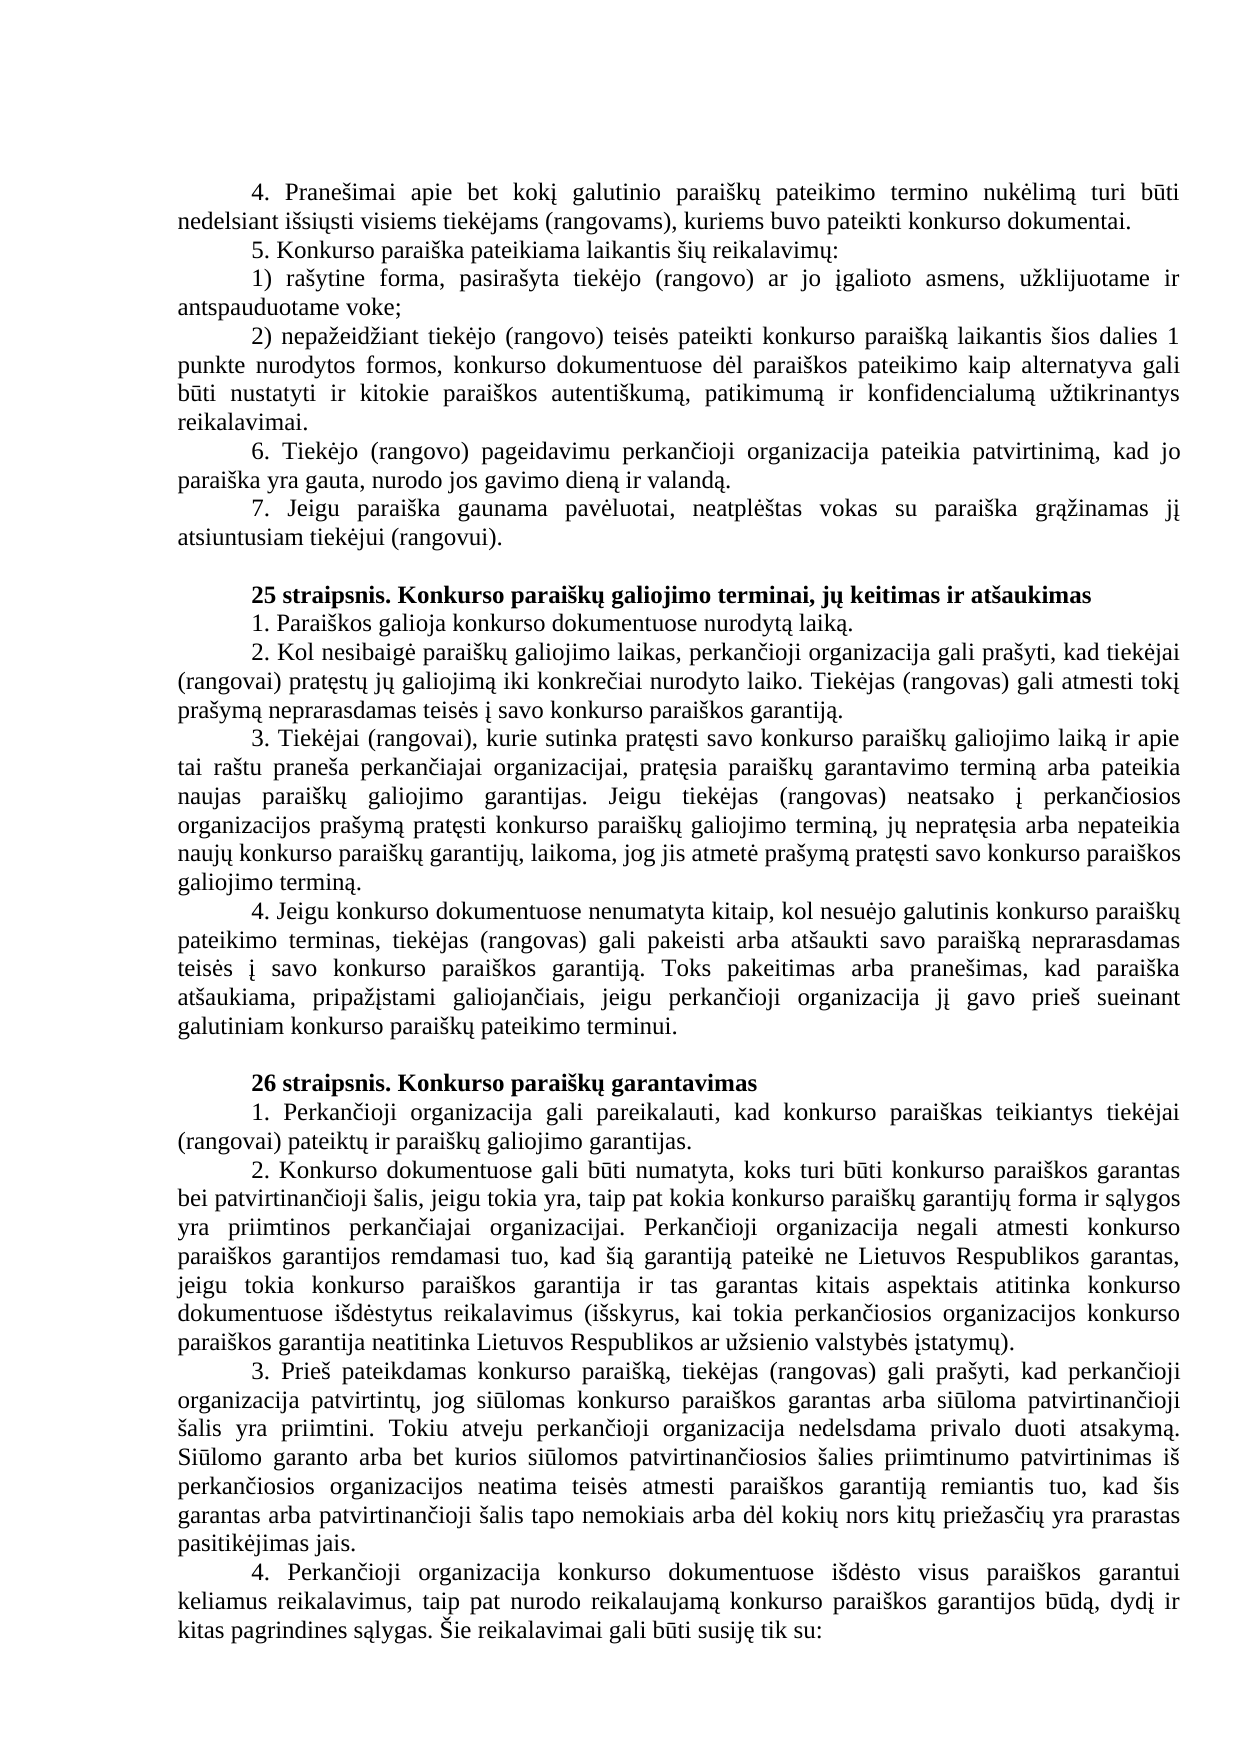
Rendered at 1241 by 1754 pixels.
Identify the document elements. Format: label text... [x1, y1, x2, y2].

text 7. Jeigu paraiška gaunama pavėluotai, neatplėštas vokas su paraiška grąžinamas jį atsiuntusiam tiekėjui (rangovui). [177, 493, 1181, 551]
text 1. Paraiškos galioja konkurso dokumentuose nurodytą laiką. [177, 608, 1181, 637]
text 1. Perkančioji organizacija gali pareikalauti, kad konkurso paraiškas teikiantys tiekėjai (rangovai) pateiktų ir paraiškų galiojimo garantijas. [177, 1097, 1181, 1155]
text 6. Tiekėjo (rangovo) pageidavimu perkančioji organizacija pateikia patvirtinimą, kad jo paraiška yra gauta, nurodo jos gavimo dieną ir valandą. [177, 436, 1181, 493]
text 25 straipsnis. Konkurso paraiškų galiojimo terminai, jų keitimas ir atšaukimas [177, 580, 1181, 608]
text 3. Tiekėjai (rangovai), kurie sutinka pratęsti savo konkurso paraiškų galiojimo laiką ir apie tai raštu praneša perkančiajai organizacijai, pratęsia paraiškų garantavimo terminą arba pateikia naujas paraiškų galiojimo garantijas. Jeigu tiekėjas (rangovas) neatsako į perkančiosios organizacijos prašymą pratęsti konkurso paraiškų galiojimo terminą, jų nepratęsia arba nepateikia naujų konkurso paraiškų garantijų, laikoma, jog jis atmetė prašymą pratęsti savo konkurso paraiškos galiojimo terminą. [177, 723, 1181, 896]
text 2. Kol nesibaigė paraiškų galiojimo laikas, perkančioji organizacija gali prašyti, kad tiekėjai (rangovai) pratęstų jų galiojimą iki konkrečiai nurodyto laiko. Tiekėjas (rangovas) gali atmesti tokį prašymą neprarasdamas teisės į savo konkurso paraiškos garantiją. [177, 637, 1181, 723]
text 4. Jeigu konkurso dokumentuose nenumatyta kitaip, kol nesuėjo galutinis konkurso paraiškų pateikimo terminas, tiekėjas (rangovas) gali pakeisti arba atšaukti savo paraišką neprarasdamas teisės į savo konkurso paraiškos garantiją. Toks pakeitimas arba pranešimas, kad paraiška atšaukiama, pripažįstami galiojančiais, jeigu perkančioji organizacija jį gavo prieš sueinant galutiniam konkurso paraiškų pateikimo terminui. [177, 896, 1181, 1040]
text 2) nepažeidžiant tiekėjo (rangovo) teisės pateikti konkurso paraišką laikantis šios dalies 1 punkte nurodytos formos, konkurso dokumentuose dėl paraiškos pateikimo kaip alternatyva gali būti nustatyti ir kitokie paraiškos autentiškumą, patikimumą ir konfidencialumą užtikrinantys reikalavimai. [177, 321, 1181, 436]
text 5. Konkurso paraiška pateikiama laikantis šių reikalavimų: [177, 235, 1181, 263]
text 2. Konkurso dokumentuose gali būti numatyta, koks turi būti konkurso paraiškos garantas bei patvirtinančioji šalis, jeigu tokia yra, taip pat kokia konkurso paraiškų garantijų forma ir sąlygos yra priimtinos perkančiajai organizacijai. Perkančioji organizacija negali atmesti konkurso paraiškos garantijos remdamasi tuo, kad šią garantiją pateikė ne Lietuvos Respublikos garantas, jeigu tokia konkurso paraiškos garantija ir tas garantas kitais aspektais atitinka konkurso dokumentuose išdėstytus reikalavimus (išskyrus, kai tokia perkančiosios organizacijos konkurso paraiškos garantija neatitinka Lietuvos Respublikos ar užsienio valstybės įstatymų). [177, 1155, 1181, 1356]
text 4. Pranešimai apie bet kokį galutinio paraiškų pateikimo termino nukėlimą turi būti nedelsiant išsiųsti visiems tiekėjams (rangovams), kuriems buvo pateikti konkurso dokumentai. [177, 177, 1181, 235]
text 3. Prieš pateikdamas konkurso paraišką, tiekėjas (rangovas) gali prašyti, kad perkančioji organizacija patvirtintų, jog siūlomas konkurso paraiškos garantas arba siūloma patvirtinančioji šalis yra priimtini. Tokiu atveju perkančioji organizacija nedelsdama privalo duoti atsakymą. Siūlomo garanto arba bet kurios siūlomos patvirtinančiosios šalies priimtinumo patvirtinimas iš perkančiosios organizacijos neatima teisės atmesti paraiškos garantiją remiantis tuo, kad šis garantas arba patvirtinančioji šalis tapo nemokiais arba dėl kokių nors kitų priežasčių yra prarastas pasitikėjimas jais. [177, 1356, 1181, 1557]
text 26 straipsnis. Konkurso paraiškų garantavimas [177, 1068, 1181, 1097]
text 1) rašytine forma, pasirašyta tiekėjo (rangovo) ar jo įgalioto asmens, užklijuotame ir antspauduotame voke; [177, 263, 1181, 321]
text 4. Perkančioji organizacija konkurso dokumentuose išdėsto visus paraiškos garantui keliamus reikalavimus, taip pat nurodo reikalaujamą konkurso paraiškos garantijos būdą, dydį ir kitas pagrindines sąlygas. Šie reikalavimai gali būti susiję tik su: [177, 1557, 1181, 1643]
